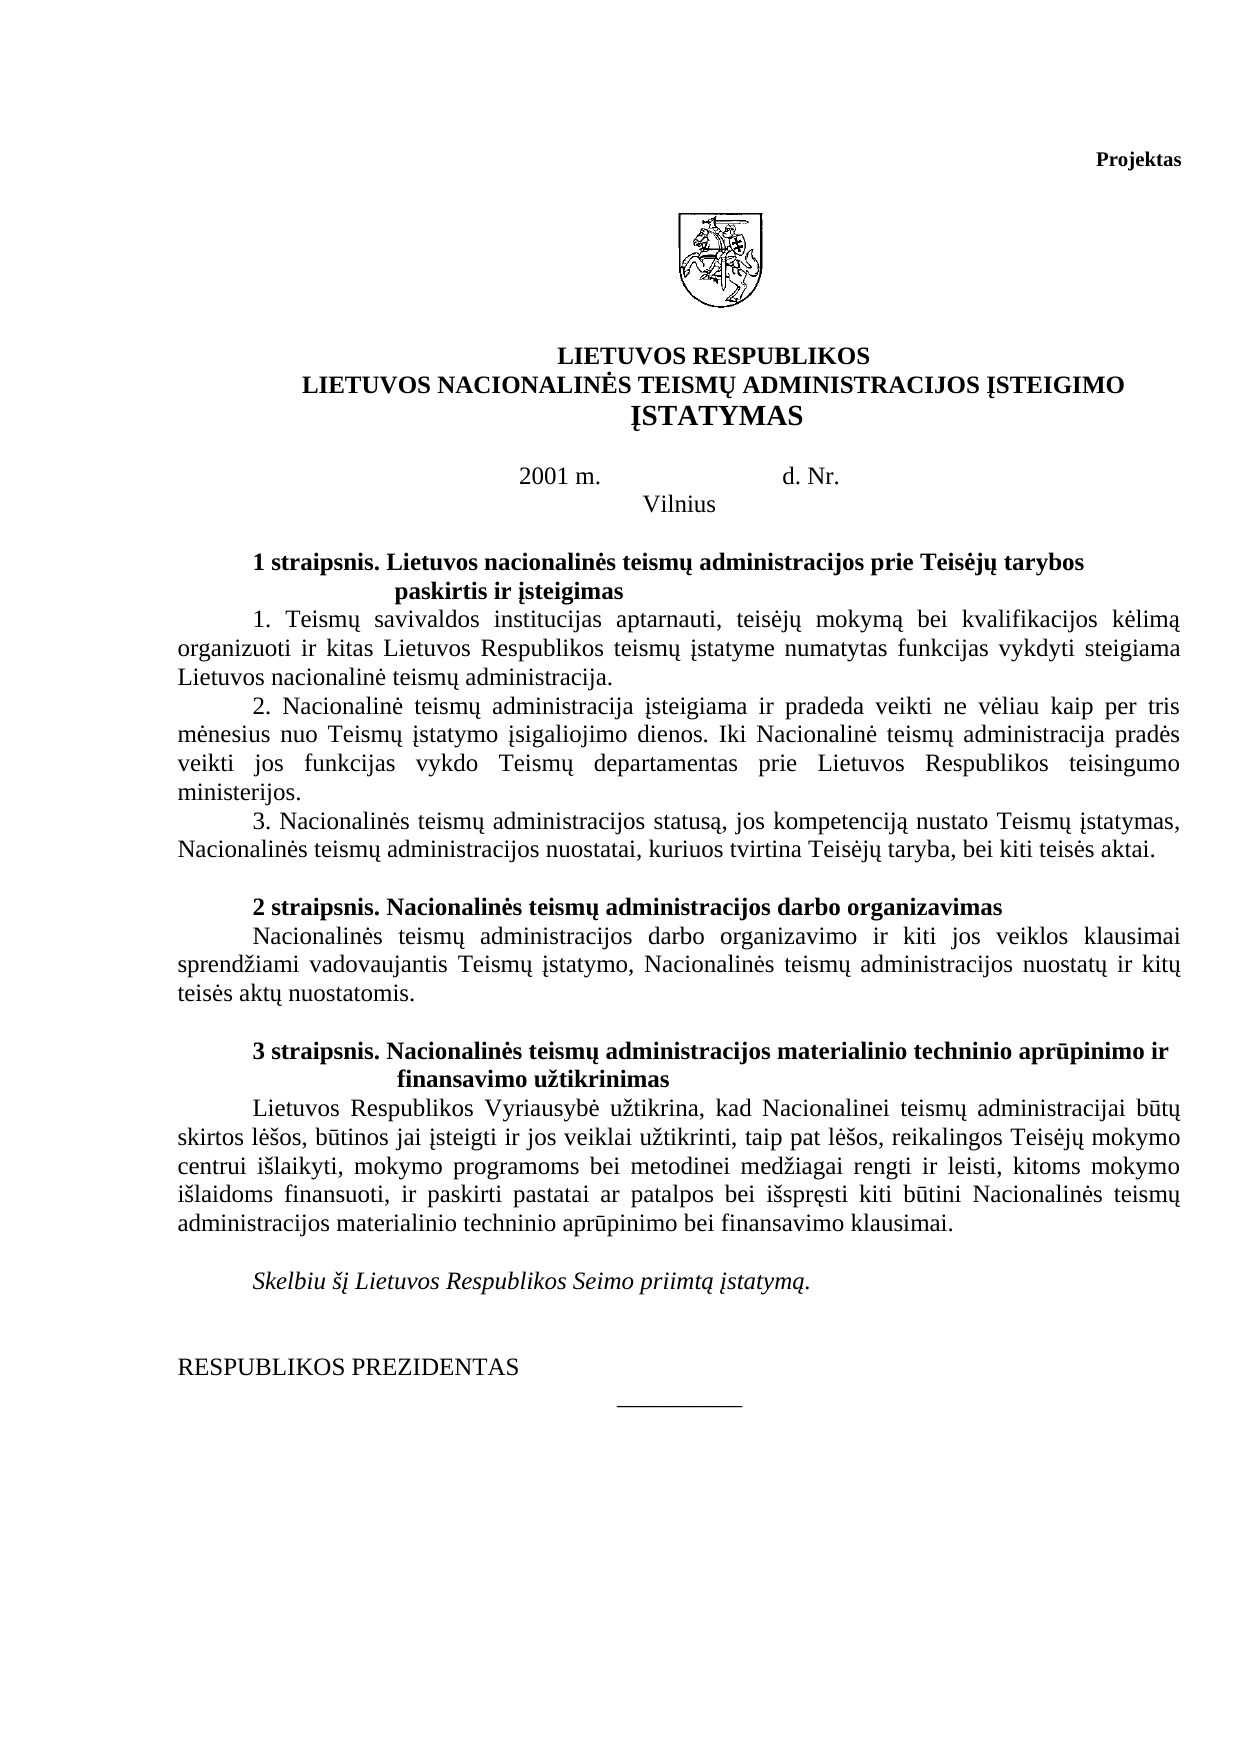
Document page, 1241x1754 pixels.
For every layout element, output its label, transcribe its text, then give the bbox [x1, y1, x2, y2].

text Nacionalinės teismų administracijos darbo organizavimo ir kiti jos veiklos klausimai sprendžiami vadovaujantis Teismų įstatymo, Nacionalinės teismų administracijos nuostatų ir kitų teisės aktų nuostatomis. [177, 921, 1181, 1007]
text 2001 m. d. Nr. [177, 461, 1181, 489]
text 1 straipsnis. Lietuvos nacionalinės teismų administracijos prie Teisėjų tarybos [177, 547, 1181, 576]
text Vilnius [177, 489, 1181, 518]
text 2 straipsnis. Nacionalinės teismų administracijos darbo organizavimas [177, 892, 1181, 921]
text LIETUVOS NACIONALINĖS TEISMŲ ADMINISTRACIJOS ĮSTEIGIMO [177, 370, 1181, 398]
text finansavimo užtikrinimas [177, 1064, 1181, 1093]
text ĮSTATYMAS [177, 398, 1181, 432]
text 3 straipsnis. Nacionalinės teismų administracijos materialinio techninio aprūpinimo ir [177, 1036, 1181, 1064]
text Skelbiu šį Lietuvos Respublikos Seimo priimtą įstatymą. [177, 1266, 1181, 1294]
text LIETUVOS RESPUBLIKOS [177, 341, 1181, 370]
text RESPUBLIKOS PREZIDENTAS [177, 1352, 1181, 1381]
text 2. Nacionalinė teismų administracija įsteigiama ir pradeda veikti ne vėliau kaip per tris mėnesius nuo Teismų įstatymo įsigaliojimo dienos. Iki Nacionalinė teismų administracija pradės veikti jos funkcijas vykdo Teismų departamentas prie Lietuvos Respublikos teisingumo ministerijos. [177, 691, 1181, 806]
text 3. Nacionalinės teismų administracijos statusą, jos kompetenciją nustato Teismų įstatymas, Nacionalinės teismų administracijos nuostatai, kuriuos tvirtina Teisėjų taryba, bei kiti teisės aktai. [177, 806, 1181, 863]
text 1. Teismų savivaldos institucijas aptarnauti, teisėjų mokymą bei kvalifikacijos kėlimą organizuoti ir kitas Lietuvos Respublikos teismų įstatyme numatytas funkcijas vykdyti steigiama Lietuvos nacionalinė teismų administracija. [177, 604, 1181, 691]
text Lietuvos Respublikos Vyriausybė užtikrina, kad Nacionalinei teismų administracijai būtų skirtos lėšos, būtinos jai įsteigti ir jos veiklai užtikrinti, taip pat lėšos, reikalingos Teisėjų mokymo centrui išlaikyti, mokymo programoms bei metodinei medžiagai rengti ir leisti, kitoms mokymo išlaidoms finansuoti, ir paskirti pastatai ar patalpos bei išspręsti kiti būtini Nacionalinės teismų administracijos materialinio techninio aprūpinimo bei finansavimo klausimai. [177, 1093, 1181, 1237]
text __________ [177, 1381, 1181, 1409]
text paskirtis ir įsteigimas [177, 576, 1181, 604]
text Projektas [177, 147, 1181, 171]
